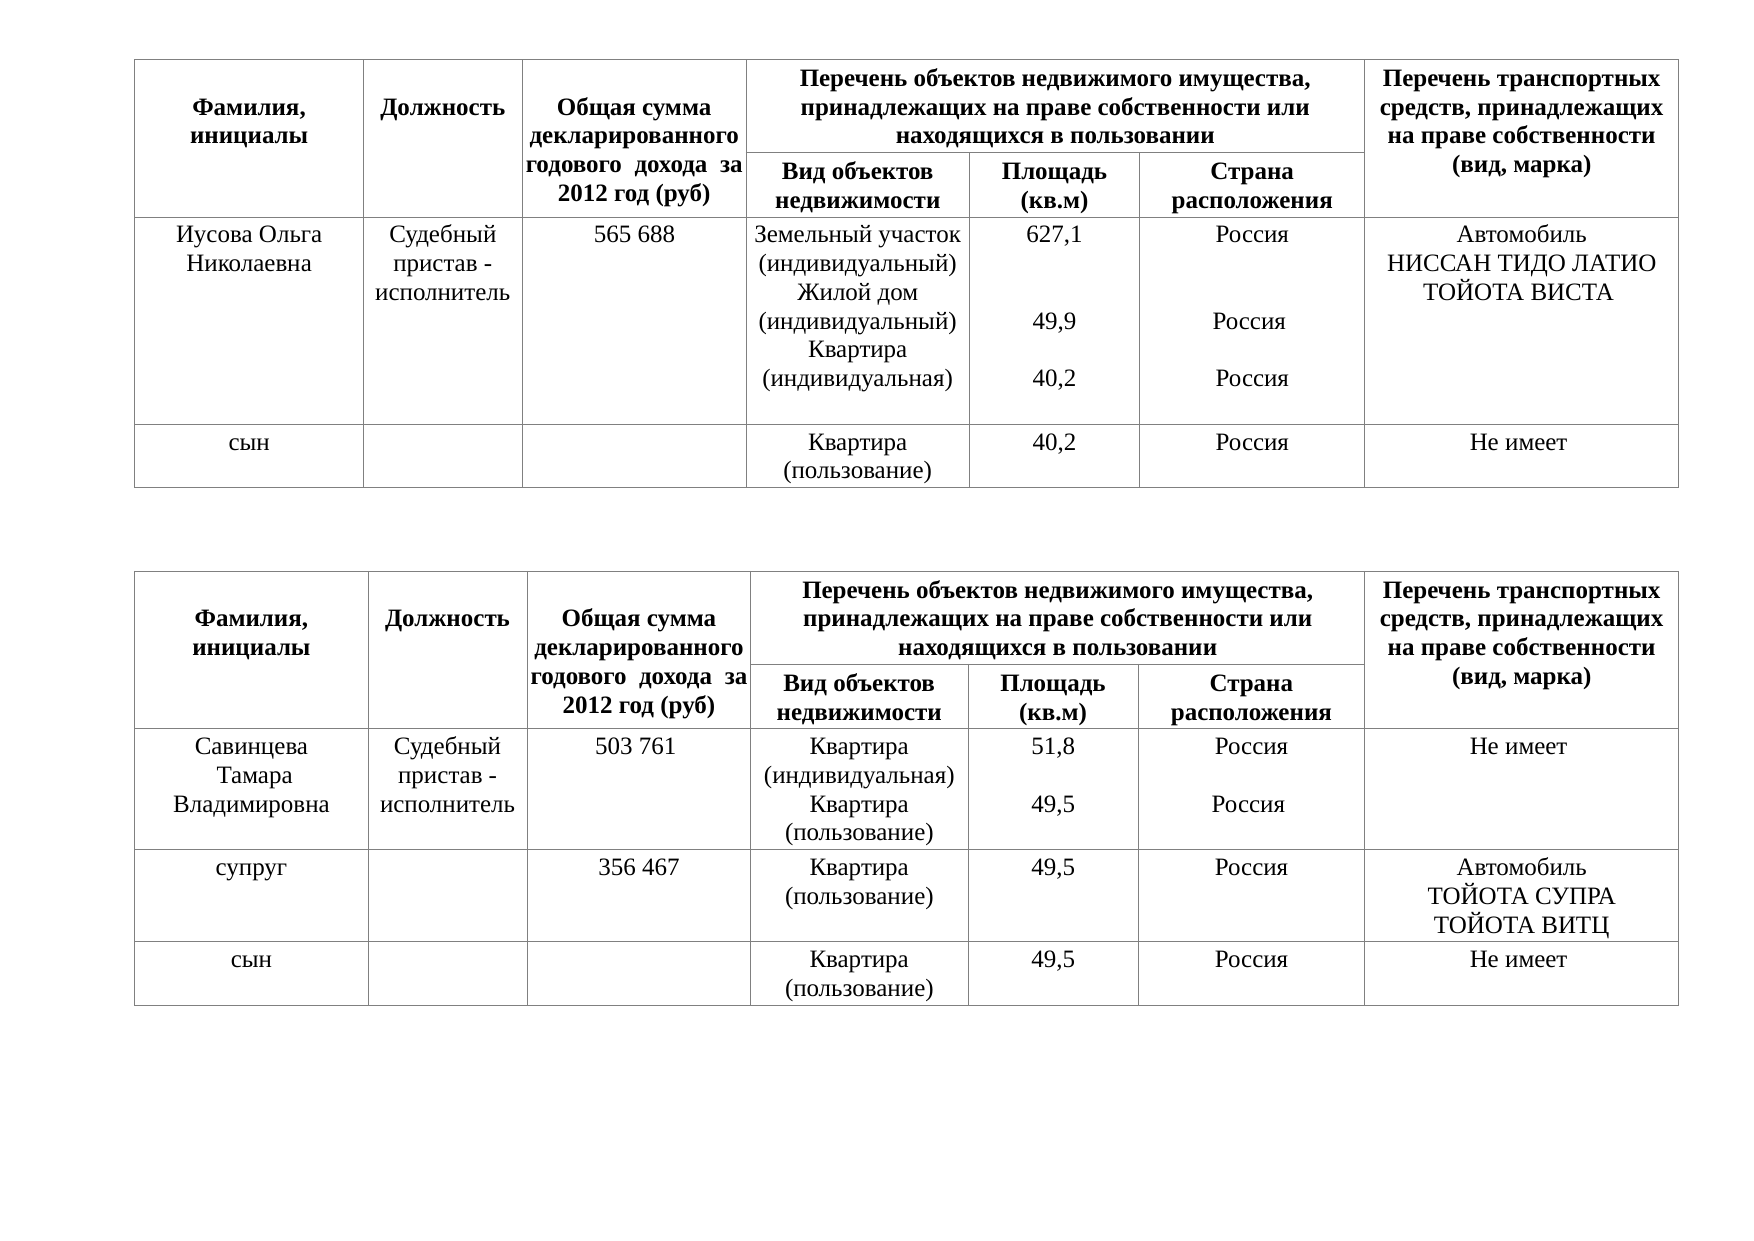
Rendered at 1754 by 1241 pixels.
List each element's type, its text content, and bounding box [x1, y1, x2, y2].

table_header Перечень транспортных средств, принадлежащих на праве собственности (вид, марка) [1365, 572, 1678, 728]
table_cell Вид объектов недвижимости [751, 665, 968, 728]
table_cell Квартира (пользование) [747, 425, 969, 487]
table_cell Судебный пристав - исполнитель [364, 218, 522, 424]
table_cell Автомобиль ТОЙОТА СУПРА ТОЙОТА ВИТЦ [1365, 850, 1678, 941]
table_cell [369, 942, 527, 1005]
table_cell Страна расположения [1140, 153, 1364, 217]
table_cell Савинцева Тамара Владимировна [135, 729, 368, 849]
table_cell 627,1 49,9 40,2 [970, 218, 1139, 424]
table_cell 51,8 49,5 [969, 729, 1138, 849]
table_header Перечень транспортных средств, принадлежащих на праве собственности (вид, марка) [1365, 60, 1678, 217]
table_cell Страна расположения [1139, 665, 1364, 728]
table_cell Автомобиль НИССАН ТИДО ЛАТИО ТОЙОТА ВИСТА [1365, 218, 1678, 424]
table_cell 40,2 [970, 425, 1139, 487]
table_cell 356 467 [528, 850, 750, 941]
table_cell 49,5 [969, 942, 1138, 1005]
table_cell 565 688 [523, 218, 746, 424]
table_cell супруг [135, 850, 368, 941]
table_cell Земельный участок (индивидуальный) Жилой дом (индивидуальный) Квартира (индивидуальная) [747, 218, 969, 424]
table_cell Россия Россия [1139, 729, 1364, 849]
table_cell Квартира (индивидуальная) Квартира (пользование) [751, 729, 968, 849]
table_cell 49,5 [969, 850, 1138, 941]
table_cell Квартира (пользование) [751, 850, 968, 941]
table_cell Площадь (кв.м) [970, 153, 1139, 217]
table_header Общая сумма декларированного годового дохода за 2012 год (руб) [528, 572, 750, 728]
table_cell Судебный пристав - исполнитель [369, 729, 527, 849]
table_cell Не имеет [1365, 425, 1678, 487]
table_cell Иусова Ольга Николаевна [135, 218, 363, 424]
table_cell [364, 425, 522, 487]
table_cell Россия Россия Россия [1140, 218, 1364, 424]
table_header Фамилия, инициалы [135, 572, 368, 728]
table_cell сын [135, 942, 368, 1005]
table_cell сын [135, 425, 363, 487]
table_cell [369, 850, 527, 941]
table_header Перечень объектов недвижимого имущества, принадлежащих на праве собственности или находящихся в пользовании [751, 572, 1364, 664]
table_cell Площадь (кв.м) [969, 665, 1138, 728]
table_cell 503 761 [528, 729, 750, 849]
table_cell Россия [1139, 942, 1364, 1005]
table_header Должность [364, 60, 522, 217]
table_cell [523, 425, 746, 487]
table_cell Не имеет [1365, 942, 1678, 1005]
table_cell [528, 942, 750, 1005]
table_cell Россия [1140, 425, 1364, 487]
table_header Общая сумма декларированного годового дохода за 2012 год (руб) [523, 60, 746, 217]
table_cell Россия [1139, 850, 1364, 941]
table_header Фамилия, инициалы [135, 60, 363, 217]
table_cell Не имеет [1365, 729, 1678, 849]
table_header Должность [369, 572, 527, 728]
table_header Перечень объектов недвижимого имущества, принадлежащих на праве собственности или находящихся в пользовании [747, 60, 1364, 152]
table_cell Вид объектов недвижимости [747, 153, 969, 217]
table_cell Квартира (пользование) [751, 942, 968, 1005]
